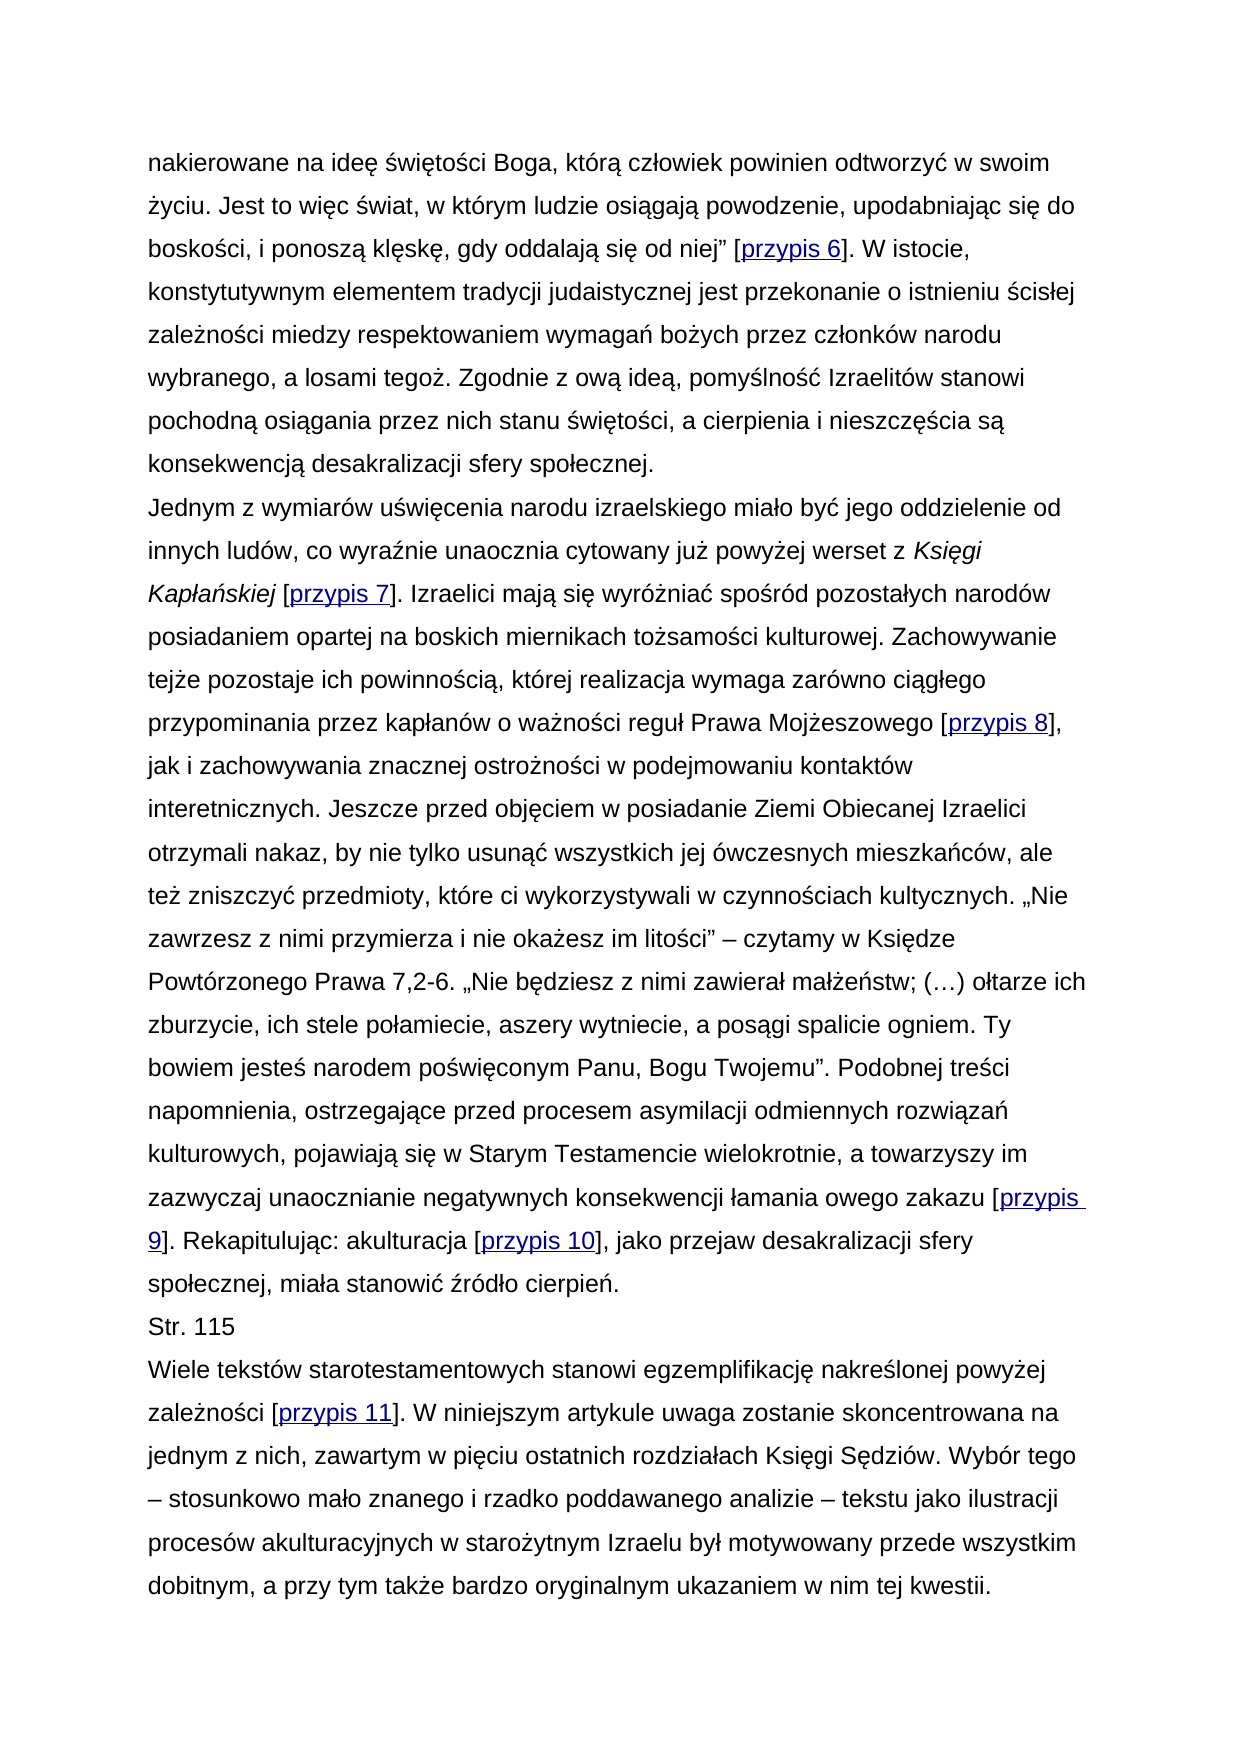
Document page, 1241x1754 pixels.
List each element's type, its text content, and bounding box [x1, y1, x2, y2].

text Wiele tekstów starotestamentowych stanowi egzemplifikację nakreślonej powyżej zależności [przypis 11]. W niniejszym artykule uwaga zostanie skoncentrowana na jednym z nich, zawartym w pięciu ostatnich rozdziałach Księgi Sędziów. Wybór tego – stosunkowo mało znanego i rzadko poddawanego analizie – tekstu jako ilustracji procesów akulturacyjnych w starożytnym Izraelu był motywowany przede wszystkim dobitnym, a przy tym także bardzo oryginalnym ukazaniem w nim tej kwestii. [148, 1355, 1093, 1599]
text nakierowane na ideę świętości Boga, którą człowiek powinien odtworzyć w swoim życiu. Jest to więc świat, w którym ludzie osiągają powodzenie, upodabniając się do boskości, i ponoszą klęskę, gdy oddalają się od niej” [przypis 6]. W istocie, konstytutywnym elementem tradycji judaistycznej jest przekonanie o istnieniu ścisłej zależności miedzy respektowaniem wymagań bożych przez członków narodu wybranego, a losami tegoż. Zgodnie z ową ideą, pomyślność Izraelitów stanowi pochodną osiągania przez nich stanu świętości, a cierpienia i nieszczęścia są konsekwencją desakralizacji sfery społecznej. [148, 148, 1093, 478]
text Str. 115 [148, 1312, 1093, 1341]
text Jednym z wymiarów uświęcenia narodu izraelskiego miało być jego oddzielenie od innych ludów, co wyraźnie unaocznia cytowany już powyżej werset z Księgi Kapłańskiej [przypis 7]. Izraelici mają się wyróżniać spośród pozostałych narodów posiadaniem opartej na boskich miernikach tożsamości kulturowej. Zachowywanie tejże pozostaje ich powinnością, której realizacja wymaga zarówno ciągłego przypominania przez kapłanów o ważności reguł Prawa Mojżeszowego [przypis 8], jak i zachowywania znacznej ostrożności w podejmowaniu kontaktów interetnicznych. Jeszcze przed objęciem w posiadanie Ziemi Obiecanej Izraelici otrzymali nakaz, by nie tylko usunąć wszystkich jej ówczesnych mieszkańców, ale też zniszczyć przedmioty, które ci wykorzystywali w czynnościach kultycznych. „Nie zawrzesz z nimi przymierza i nie okażesz im litości” – czytamy w Księdze Powtórzonego Prawa 7,2-6. „Nie będziesz z nimi zawierał małżeństw; (…) ołtarze ich zburzycie, ich stele połamiecie, aszery wytniecie, a posągi spalicie ogniem. Ty bowiem jesteś narodem poświęconym Panu, Bogu Twojemu”. Podobnej treści napomnienia, ostrzegające przed procesem asymilacji odmiennych rozwiązań kulturowych, pojawiają się w Starym Testamencie wielokrotnie, a towarzyszy im zazwyczaj unaocznianie negatywnych konsekwencji łamania owego zakazu [przypis 9]. Rekapitulując: akulturacja [przypis 10], jako przejaw desakralizacji sfery społecznej, miała stanowić źródło cierpień. [148, 493, 1093, 1298]
